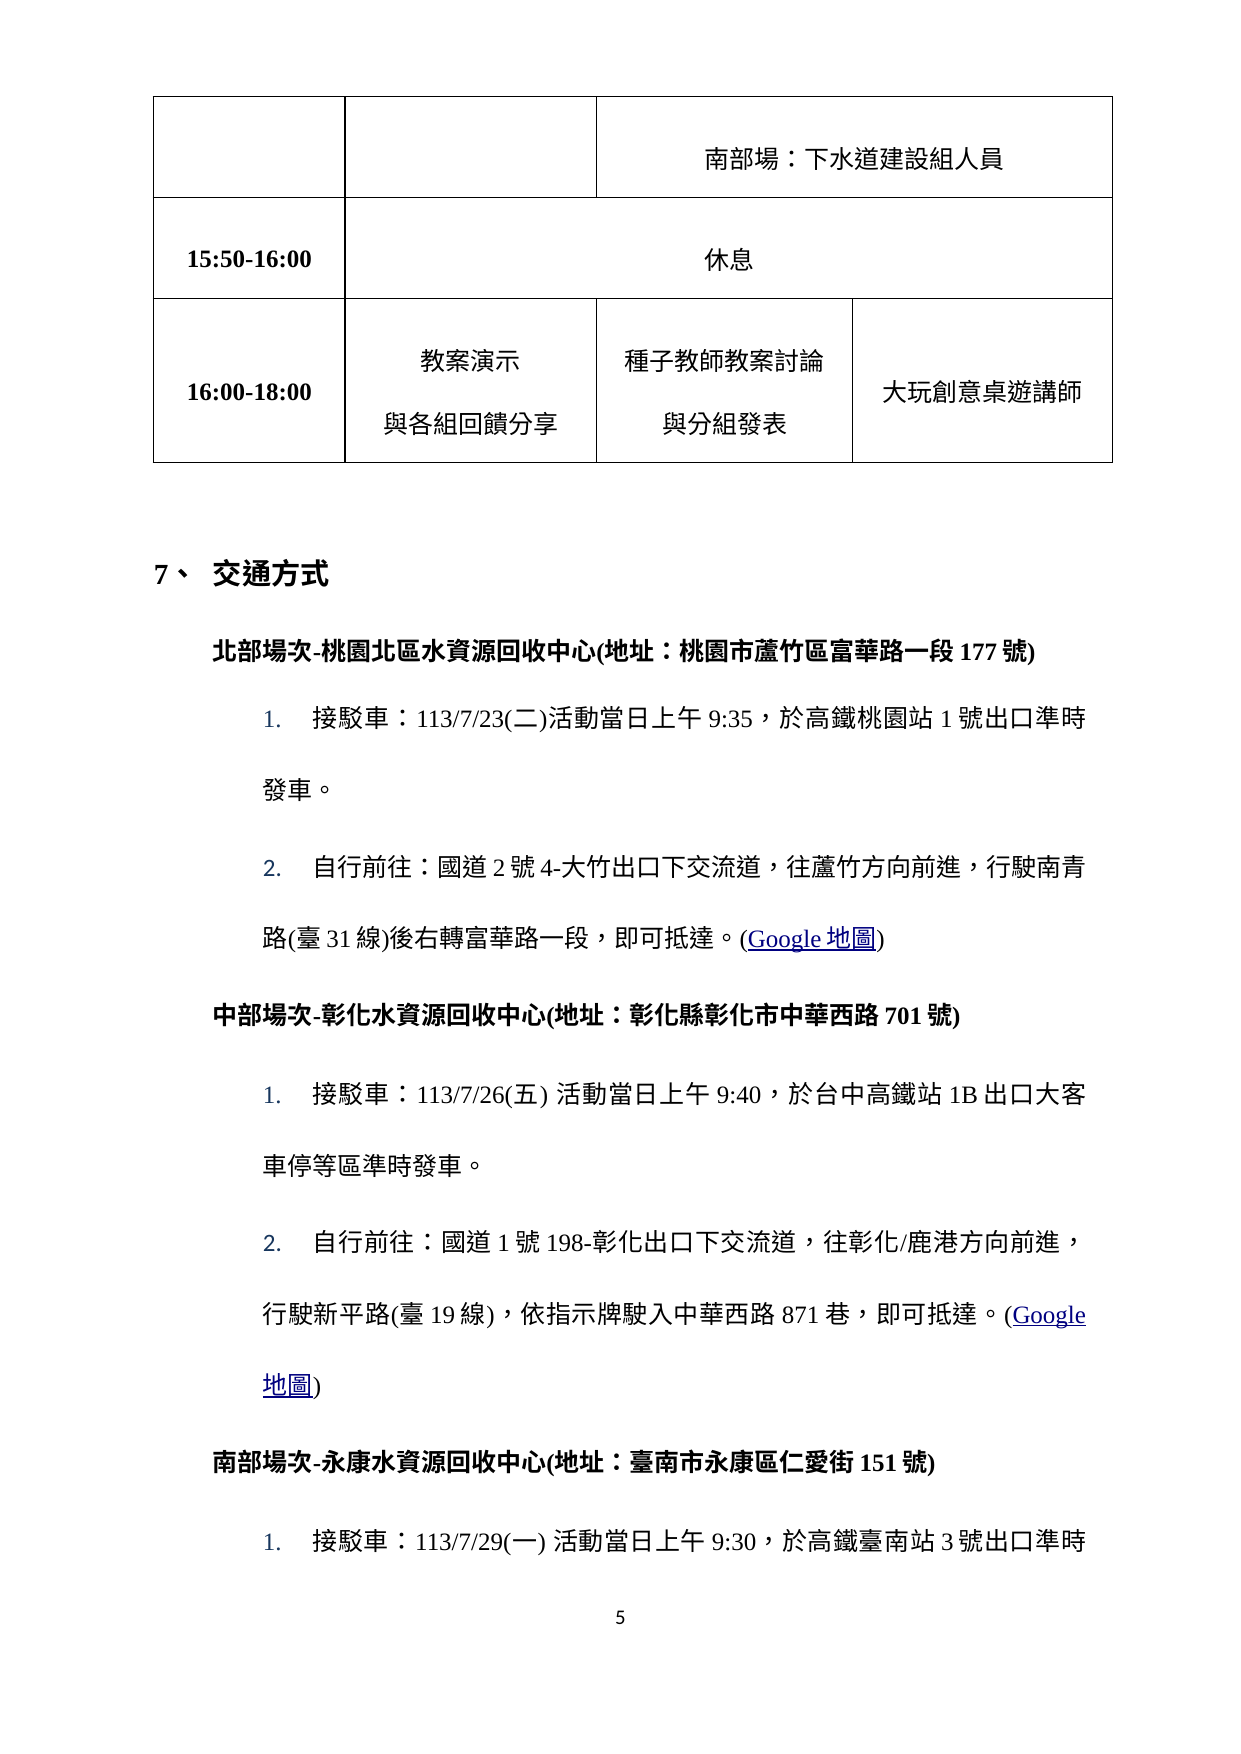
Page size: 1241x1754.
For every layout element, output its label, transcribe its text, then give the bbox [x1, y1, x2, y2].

table_cell 休息 [346, 198, 1112, 298]
text 中部場次-彰化水資源回收中心(地址：彰化縣彰化市中華西路701號) [213, 972, 1087, 1034]
table_cell 教案演示 與各組回饋分享 [346, 299, 596, 462]
list 自行前往：國道1號198-彰化出口下交流道，往彰化/鹿港方向前進，行駛新平路(臺19線)，依指示牌駛入中華西路871巷，即可抵達。(Google地圖) [263, 1199, 1087, 1405]
list 接駁車：113/7/26(五) 活動當日上午9:40，於台中高鐵站1B出口大客車停等區準時發車。 [263, 1051, 1087, 1185]
list 交通方式 [153, 530, 1087, 593]
list 接駁車：113/7/23(二)活動當日上午9:35，於高鐵桃園站1號出口準時發車。 [263, 675, 1087, 810]
table_cell [346, 97, 596, 197]
table_cell 16:00-18:00 [154, 299, 344, 462]
table_cell 南部場：下水道建設組人員 [597, 97, 1112, 197]
text 南部場次-永康水資源回收中心(地址：臺南市永康區仁愛街151號) [213, 1419, 1087, 1481]
table_cell 大玩創意桌遊講師 [853, 299, 1112, 462]
table_cell 種子教師教案討論 與分組發表 [597, 299, 852, 462]
list 接駁車：113/7/29(一) 活動當日上午9:30，於高鐵臺南站3號出口準時發車。 [263, 1498, 1087, 1560]
table_cell 15:50-16:00 [154, 198, 344, 298]
text 北部場次-桃園北區水資源回收中心(地址：桃園市蘆竹區富華路一段177號) [213, 607, 1087, 670]
list 自行前往：國道2號4-大竹出口下交流道，往蘆竹方向前進，行駛南青路(臺31線)後右轉富華路一段，即可抵達。(Google地圖) [263, 823, 1087, 958]
table_cell [154, 97, 344, 197]
